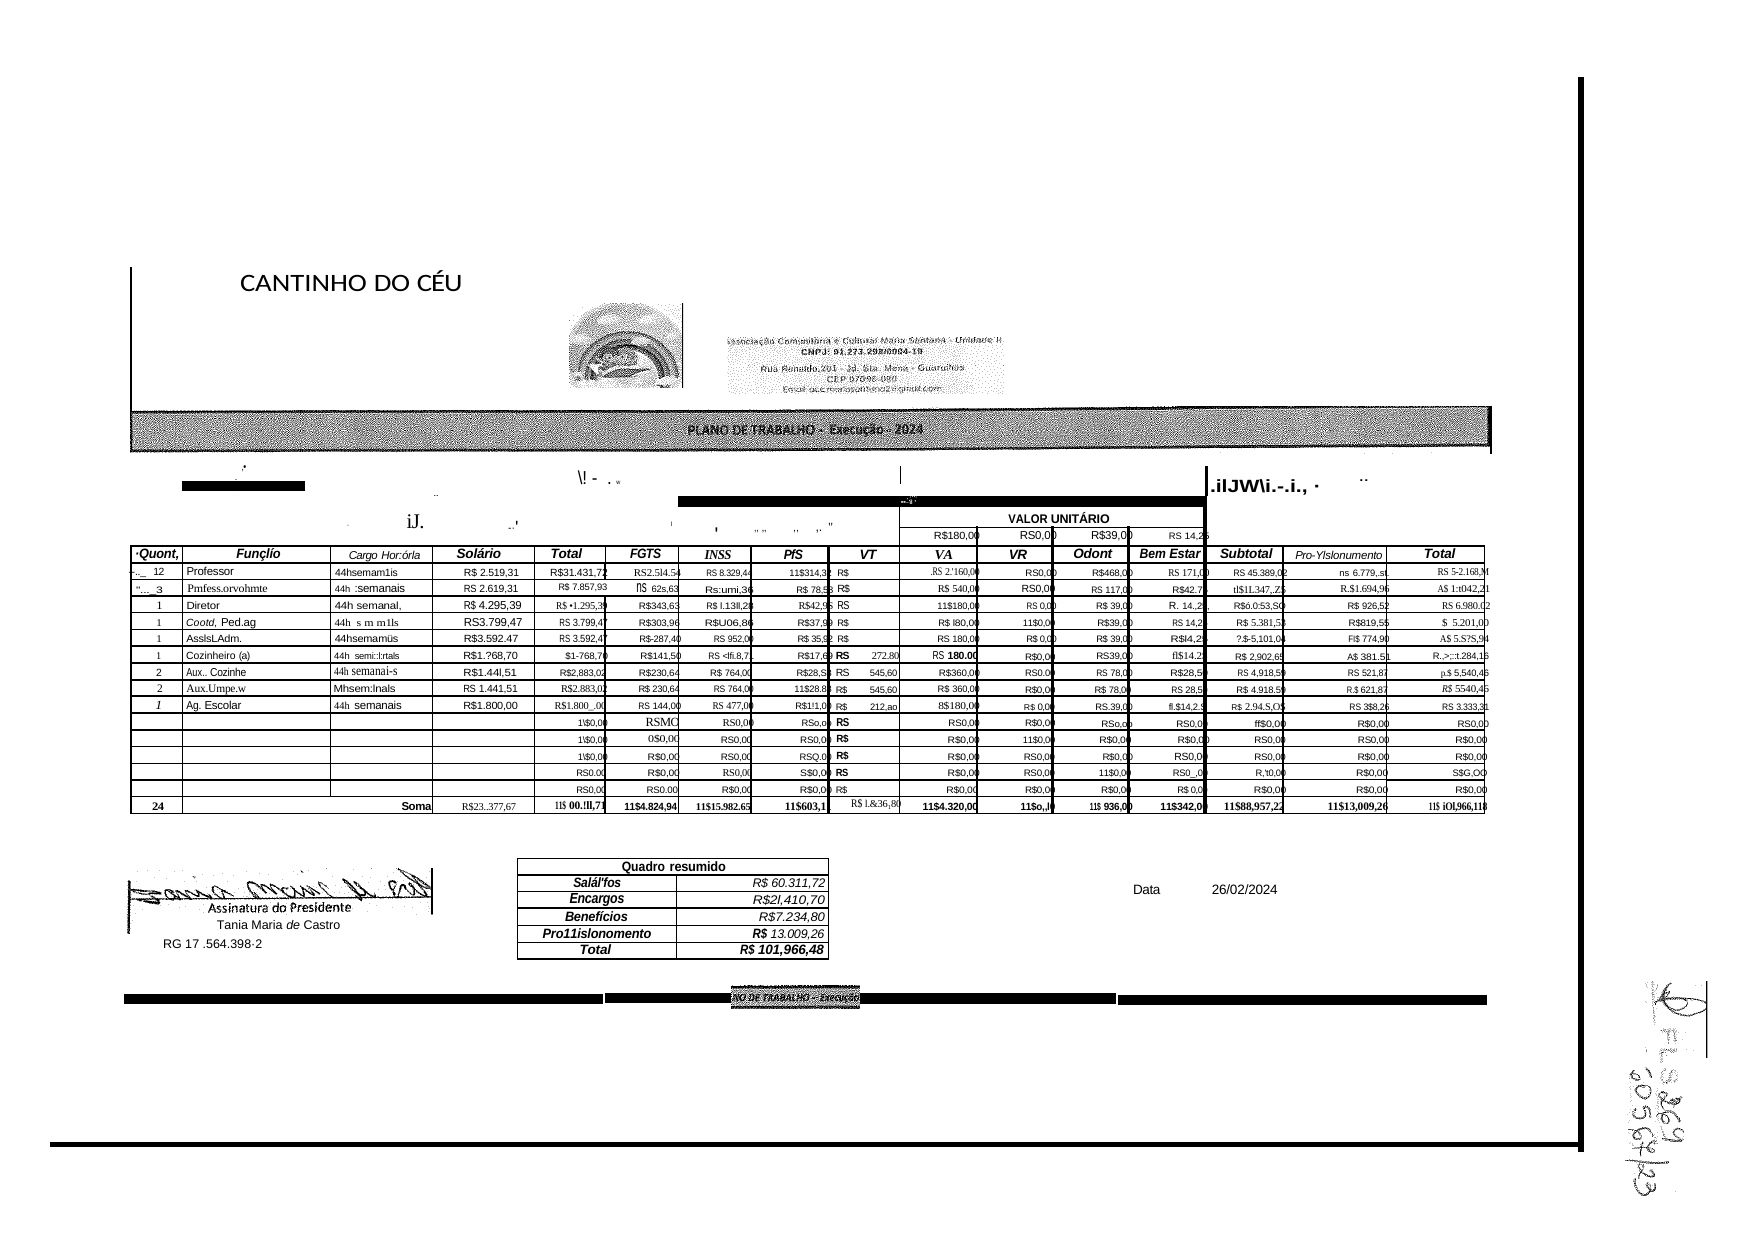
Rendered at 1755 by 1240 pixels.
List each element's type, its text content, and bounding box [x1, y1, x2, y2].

table_cell 1 [132, 597, 182, 612]
table_cell R$31.431,72 [535, 564, 604, 578]
table_cell R$0,00 [606, 764, 678, 779]
table_cell R$ 5540,46 [1387, 681, 1484, 695]
table_cell RS0,00 [978, 564, 1051, 578]
table_cell R. 14.,25, [1130, 597, 1203, 612]
table_cell RS 4,918,59 [1207, 664, 1282, 679]
table_cell 11$0,00 [978, 613, 1051, 629]
table_cell .RS 2.'160,00 [900, 564, 976, 578]
table_cell 11$0,00 [1054, 764, 1127, 779]
table_cell R$0,00 [1284, 764, 1386, 779]
table_cell FI$ 774,90 [1284, 630, 1386, 645]
table_cell R$230,64 [606, 664, 678, 679]
table_cell [433, 764, 534, 779]
table_cell R$0,00 [978, 714, 1051, 729]
table_cell R$141,50 [606, 647, 678, 662]
table_cell 11$0,00 [978, 731, 1051, 746]
table_cell PfS [752, 547, 827, 562]
table_cell RS 1.441,51 [433, 681, 534, 695]
table_cell RS <lfi.8,71 [679, 647, 750, 662]
table_cell R$ [830, 781, 899, 796]
table_cell RS0,00 [1207, 747, 1282, 762]
table_cell [331, 714, 432, 729]
table_cell R$ 101,966,48 [677, 943, 828, 958]
table_cell A$ 5.S?S,94 [1387, 630, 1484, 645]
table_cell Benefícios [518, 909, 676, 924]
table_cell RS0,00 [1284, 731, 1386, 746]
table_cell R$ 60.311,72 [677, 876, 828, 891]
table_cell Ag. Escolar [183, 697, 330, 712]
table_cell R$l4,25 [1130, 630, 1203, 645]
table_cell R$0,00 [679, 781, 750, 796]
table_cell R$ 360,00 [900, 681, 976, 695]
table_cell R$ l.13ll,28 [679, 597, 750, 612]
table_cell RS 14,25 [1130, 528, 1203, 545]
table_cell RS 45.389,02 [1207, 564, 1282, 578]
text .. ri [138, 472, 334, 496]
table_cell 11$o,,l0 [978, 797, 1051, 813]
table_cell 2 [132, 681, 182, 695]
table_cell R$23..377,67 [433, 797, 534, 813]
table_cell R$0,00 [1387, 781, 1484, 796]
table_header ·:"; ••-il [900, 496, 1203, 507]
table_cell RS0,00 [978, 580, 1051, 595]
table_cell ·Quont, [132, 547, 182, 562]
table_cell R$0,00 [752, 781, 827, 796]
table_cell R$0,00 [606, 747, 678, 762]
table_cell R$0,00 [900, 731, 976, 746]
table_cell R$1.44l,51 [433, 664, 534, 679]
table_cell VA [900, 547, 976, 562]
text [1584, 881, 1719, 897]
table_cell R$0,00 [978, 681, 1051, 695]
table_cell [433, 747, 534, 762]
table_cell [331, 731, 432, 746]
table_cell RS0,00 [535, 781, 604, 796]
table_cell R$0,00 [1054, 747, 1127, 762]
table_header [131, 496, 678, 507]
table_cell VALOR UNITÁRIO [900, 507, 1203, 526]
table_cell [433, 731, 534, 746]
table_cell R$7.234,80 [677, 909, 828, 924]
table_cell RS 180,00 [900, 630, 976, 645]
table_cell RS 117,00 [1054, 580, 1127, 595]
table_cell R$ 2.519,31 [433, 564, 534, 578]
table_cell RS 0,00 [978, 597, 1051, 612]
table_cell [331, 764, 432, 779]
table_header [1207, 496, 1484, 545]
table_cell R$468,00 [1054, 564, 1127, 578]
table_cell RS39,00 [1054, 647, 1127, 662]
table_cell 1 [132, 647, 182, 662]
table_cell R$1.800,00 [433, 697, 534, 712]
table_cell R$0,00 [1054, 781, 1127, 796]
table_cell Solário [433, 547, 534, 562]
table_cell RS0,00 [978, 747, 1051, 762]
table_cell R$2,883,02 [535, 664, 604, 679]
table_cell 0$0,00 [606, 731, 678, 746]
table_cell RS 144,00 [606, 697, 678, 712]
table_cell R$ 39,00 [1054, 630, 1127, 645]
table_cell RSMO [606, 714, 678, 729]
table_cell [183, 714, 330, 729]
table_cell R$ l80,00 [900, 613, 976, 629]
table_cell ff$0,00 [1207, 714, 1282, 729]
table_cell R,'t0,00 [1207, 764, 1282, 779]
table_cell RS [830, 714, 899, 729]
table_cell INSS [679, 547, 750, 562]
table_cell R$ 230,64 [606, 681, 678, 695]
table_cell RS 477,00 [679, 697, 750, 712]
table_cell R$ 4.918.59 [1207, 681, 1282, 695]
table_cell p.$ 5,540,46 [1387, 664, 1484, 679]
table_cell 1 [132, 613, 182, 629]
table_cell 11$ iOl,966,118 [1387, 797, 1484, 813]
table_cell R$0,00 [900, 781, 976, 796]
table_cell 11$603,11 [752, 797, 827, 813]
table_cell R$ 926,52 [1284, 597, 1386, 612]
table_cell R$0,00 [900, 747, 976, 762]
table_cell 11$4.320,00 [900, 797, 976, 813]
table_cell RS0,00 [679, 747, 750, 762]
text ,• [154, 463, 334, 472]
table_cell 44h semanais [331, 697, 432, 712]
table_cell R$ 0,00 [978, 697, 1051, 712]
table_cell RS.39,00 [1054, 697, 1127, 712]
table_cell RS 521,87 [1284, 664, 1386, 679]
table_cell $ 5.201,00 [1387, 613, 1484, 629]
table_cell 1 [132, 697, 182, 712]
table_cell 11$88,957,22 [1207, 797, 1282, 813]
table_cell [433, 781, 534, 796]
table_cell R$0,00 [1387, 731, 1484, 746]
table_cell RS0,00 [679, 714, 750, 729]
table_cell RS0,00 [1130, 714, 1203, 729]
table_cell R$0,00 [1130, 731, 1203, 746]
table_cell RS0.00 [978, 664, 1051, 679]
table_cell R$ 2,902,65 [1207, 647, 1282, 662]
table_cell R$ 4.295,39 [433, 597, 534, 612]
table_cell R$17,69 [752, 647, 827, 662]
table_cell RS0,00 [752, 731, 827, 746]
table_cell 11$13,009,26 [1284, 797, 1386, 813]
table_cell RS 78,00 [1054, 664, 1127, 679]
table_cell RS 171,00 [1130, 564, 1203, 578]
table_cell [132, 747, 182, 762]
table_cell RSo,oo [752, 714, 827, 729]
table_cell ns 6.779,.st. [1284, 564, 1386, 578]
table_cell FGTS [606, 547, 678, 562]
table_cell 11$ 936,00 [1054, 797, 1127, 813]
table_cell R$360,00 [900, 664, 976, 679]
table_cell [183, 747, 330, 762]
table_cell Subtotal [1207, 547, 1282, 562]
table_cell A$ 381.51 [1284, 647, 1386, 662]
table_cell R$ [830, 731, 899, 746]
table_cell 11$28.83 [752, 681, 827, 695]
table_cell 1\$0,00 [535, 747, 604, 762]
table_cell 24 [132, 797, 182, 813]
table_cell 44hsemamüs [331, 630, 432, 645]
table_cell R$0,00 [1207, 780, 1282, 796]
table_cell R$0,00 [1284, 780, 1386, 796]
table_cell R$ 540,00 [900, 580, 976, 595]
table_cell RS0,00 [900, 714, 976, 729]
table_cell R$303,96 [606, 613, 678, 629]
table_cell R.,>;::t.284,16 [1387, 647, 1484, 662]
table_cell RS 764,00 [679, 681, 750, 695]
table_cell RS0,00 [1207, 731, 1282, 746]
table_cell [132, 764, 182, 779]
table_cell Cargo Hor:órla [331, 547, 432, 562]
table_cell R$ [830, 580, 899, 595]
table_cell R$28,S3 [752, 664, 827, 679]
table_cell RS 3.333,31 [1387, 697, 1484, 712]
table_cell R$ [830, 613, 899, 629]
table_cell R$ 545,60 [830, 681, 899, 695]
table_cell [132, 781, 182, 796]
table_cell tl$1L347,.Z5 [1207, 580, 1282, 595]
table_cell RSQ.00 [752, 747, 827, 762]
table_cell R$ 2.94.S,OS [1207, 697, 1282, 712]
table_cell [132, 731, 182, 746]
text .ilJW\i.-.i., · .. [1210, 465, 1578, 497]
table_cell 44h semi::l:rtals [331, 647, 432, 662]
table_cell Pmfess.orvohmte [183, 580, 330, 595]
table_cell RS2.5l4.54 [606, 564, 678, 578]
table_cell [183, 781, 330, 796]
table_cell ?.$-5,101,04 [1207, 630, 1282, 645]
table_cell [433, 714, 534, 729]
table_cell R.$ 621,87 [1284, 681, 1386, 695]
table_cell Encargos [518, 892, 676, 907]
text Tania Maria de Castro RG 17 .564.398·2 [124, 496, 1493, 839]
table_cell R$37,99 [752, 613, 827, 629]
table_cell R$2.883,02 [535, 681, 604, 695]
table_cell RS 5-2.168,M [1387, 564, 1484, 578]
table_cell Diretor [183, 597, 330, 612]
table_cell RS0,00 [679, 731, 750, 746]
table_cell R$0,00 [978, 781, 1051, 796]
table_cell RS 8.329,44 [679, 564, 750, 578]
table_cell R$ 7.857,93 ns 62s,63 [535, 580, 678, 595]
table_cell RSo,oo [1054, 714, 1127, 729]
table_cell R$28,50 [1130, 664, 1203, 679]
table_cell Total [535, 547, 605, 562]
table_cell Professor [183, 564, 330, 578]
table_cell Cozinheiro (a) [183, 647, 330, 662]
table_header Quadro resumido [518, 859, 828, 874]
table_cell RS 952,00 [679, 630, 750, 645]
table_cell R$0,00 [1284, 747, 1386, 762]
text ' [1493, 569, 1578, 581]
table_cell RS0,00 [1130, 747, 1203, 762]
table_cell RS 28,50 [1130, 681, 1203, 695]
table_cell R$ [830, 747, 899, 762]
table_cell RS 2.619,31 [433, 580, 534, 595]
table_cell --.._ 12 [132, 564, 182, 578]
table_cell fl$14.2S [1130, 647, 1203, 662]
table_cell 1 [132, 630, 182, 645]
table_cell R$ó.0:53,SO [1207, 597, 1282, 612]
table_cell RS0,00 [978, 528, 1051, 545]
table_cell VT [830, 547, 899, 562]
table_cell R$ 39,00 [1054, 597, 1127, 612]
table_cell 11$342,00 [1130, 797, 1203, 813]
table_cell R$180,00 [900, 528, 976, 545]
table_cell [183, 731, 330, 746]
table_cell 44hsemam1is [331, 564, 432, 578]
table_cell [331, 747, 432, 762]
table_cell R$0,00 [900, 764, 976, 779]
table_cell R$ l.&36180 [830, 797, 899, 813]
table_cell RS0_,00 [1130, 764, 1203, 779]
table_cell R$ 35,92 [752, 630, 827, 645]
table_cell 11$314,32 [752, 564, 827, 578]
table_cell Mhsem:lnals [331, 681, 432, 695]
table_cell RS0.00 [606, 781, 678, 796]
table_cell [132, 714, 182, 729]
table_cell S$G,OO [1387, 764, 1484, 779]
table_cell A$ 1:t042,21 [1387, 580, 1484, 595]
table_cell R$U06,86 [679, 613, 750, 629]
table_cell Pro-Ylslonumento [1284, 547, 1386, 562]
table_cell 11$15.982.65 [679, 797, 750, 813]
table_cell RS [830, 597, 899, 612]
table_cell RS 180.00 [900, 647, 976, 662]
table_cell R$0,00 [1054, 731, 1127, 746]
table_cell 44h semanal, [331, 597, 432, 612]
table_cell R$ 13.009,26 [677, 926, 828, 941]
table_cell Rs:umi,36 [679, 580, 750, 595]
table_cell R$0,00 [1284, 714, 1386, 729]
table_cell RS 3.799,47 [535, 613, 604, 629]
table_cell ' iJ. -·' l ' ,, ,, ,, ,. " [131, 507, 899, 545]
table_cell R$ 212,ao [830, 697, 899, 712]
table_cell RS0.00 [535, 764, 604, 779]
table_cell R$2l,410,70 [677, 892, 828, 907]
text [1584, 465, 1719, 497]
table_cell S$0,00 [752, 764, 827, 779]
table_cell VR [978, 547, 1051, 562]
table_cell [183, 764, 330, 779]
table_cell "..._3 [132, 580, 182, 595]
table_cell $1-768,70 [535, 647, 604, 662]
table_cell fl.$14,2.S [1130, 697, 1203, 712]
table_cell 2 [132, 664, 182, 679]
table_cell RS 272.80 [830, 647, 899, 662]
table_cell R.$1.694,96 [1284, 580, 1386, 595]
table_cell R$ 78,58 [752, 580, 827, 595]
table_cell 44h :semanais [331, 580, 432, 595]
table_cell 1\$0,00 [535, 714, 604, 729]
table_cell R$ 764,00 [679, 664, 750, 679]
table_cell R$ [830, 564, 899, 578]
table_cell R$ •1.295,39 [535, 597, 604, 612]
text [511, 857, 835, 969]
table_cell R$42.75 [1130, 580, 1203, 595]
table_cell R$-287,40 [606, 630, 678, 645]
text Data 26/02/2024 [1133, 881, 1578, 897]
table_cell RS [830, 764, 899, 779]
table_cell Total [518, 943, 676, 958]
text ' [1584, 569, 1719, 581]
table_cell R$ 0,00 [1130, 781, 1203, 796]
table_cell Odont [1054, 547, 1127, 562]
table_cell Bem Estar [1130, 547, 1203, 562]
table_cell RS3.799,47 [433, 613, 534, 629]
table_cell R$39,00 [1054, 528, 1127, 545]
table_cell RS 6.980.02 [1387, 597, 1484, 612]
table_header [678, 496, 899, 507]
table_cell R$343,63 [606, 597, 678, 612]
table_cell Cootd, Ped.ag [183, 613, 330, 629]
table_cell RS 3$8,26 [1284, 697, 1386, 712]
text \! - . w [578, 467, 1008, 488]
table_cell R$ [830, 630, 899, 645]
table_cell RS0,00 [1387, 714, 1484, 729]
table_cell Pro11islonomento [518, 926, 676, 941]
table_cell R$ 5.381,53 [1207, 613, 1282, 629]
table_cell Aux.Umpe.w [183, 681, 330, 695]
table_cell 11$ 00.!ll,71 [535, 797, 604, 813]
table_cell R$42,9S [752, 597, 827, 612]
table_cell RS 3.592,47 [535, 630, 604, 645]
table_cell Funçlío [183, 547, 330, 562]
table_cell [331, 781, 432, 796]
table_cell R$1.800_.00 [535, 697, 604, 712]
table_cell RS 14,25 [1130, 613, 1203, 629]
table_cell Salál'fos [518, 876, 676, 891]
table_cell Total [1387, 547, 1484, 562]
table_cell R$0,00 [1387, 747, 1484, 762]
table_cell Soma [183, 797, 432, 813]
table_cell Aux.. Cozinhe [183, 664, 330, 679]
table_cell 8$180,00 [900, 697, 976, 712]
table_cell RS0,00 [978, 764, 1051, 779]
text Tania Maria de Castro RG 17 .564.398·2 [163, 934, 354, 951]
table_cell R$1.?68,70 [433, 647, 534, 662]
table_cell 1\$0,00 [535, 731, 604, 746]
table_cell R$819,55 [1284, 613, 1386, 629]
table_cell RS0,00 [679, 764, 750, 779]
table_cell R$39,00 [1054, 613, 1127, 629]
table_cell R$ 78,00 [1054, 681, 1127, 695]
table_cell 11$4.824,94 [606, 797, 678, 813]
table_cell R$3.592.47 [433, 630, 534, 645]
table_cell R$0,00 [978, 647, 1051, 662]
table_cell R$1!1,00 [752, 697, 827, 712]
table_cell R$ 0,00 [978, 630, 1051, 645]
table_cell 44h s m m1ls [331, 613, 432, 629]
table_cell 11$180,00 [900, 597, 976, 612]
table_cell 44h semanai-s [331, 664, 432, 679]
table_cell AsslsLAdm. [183, 630, 330, 645]
table_cell RS 545,60 [830, 664, 899, 679]
